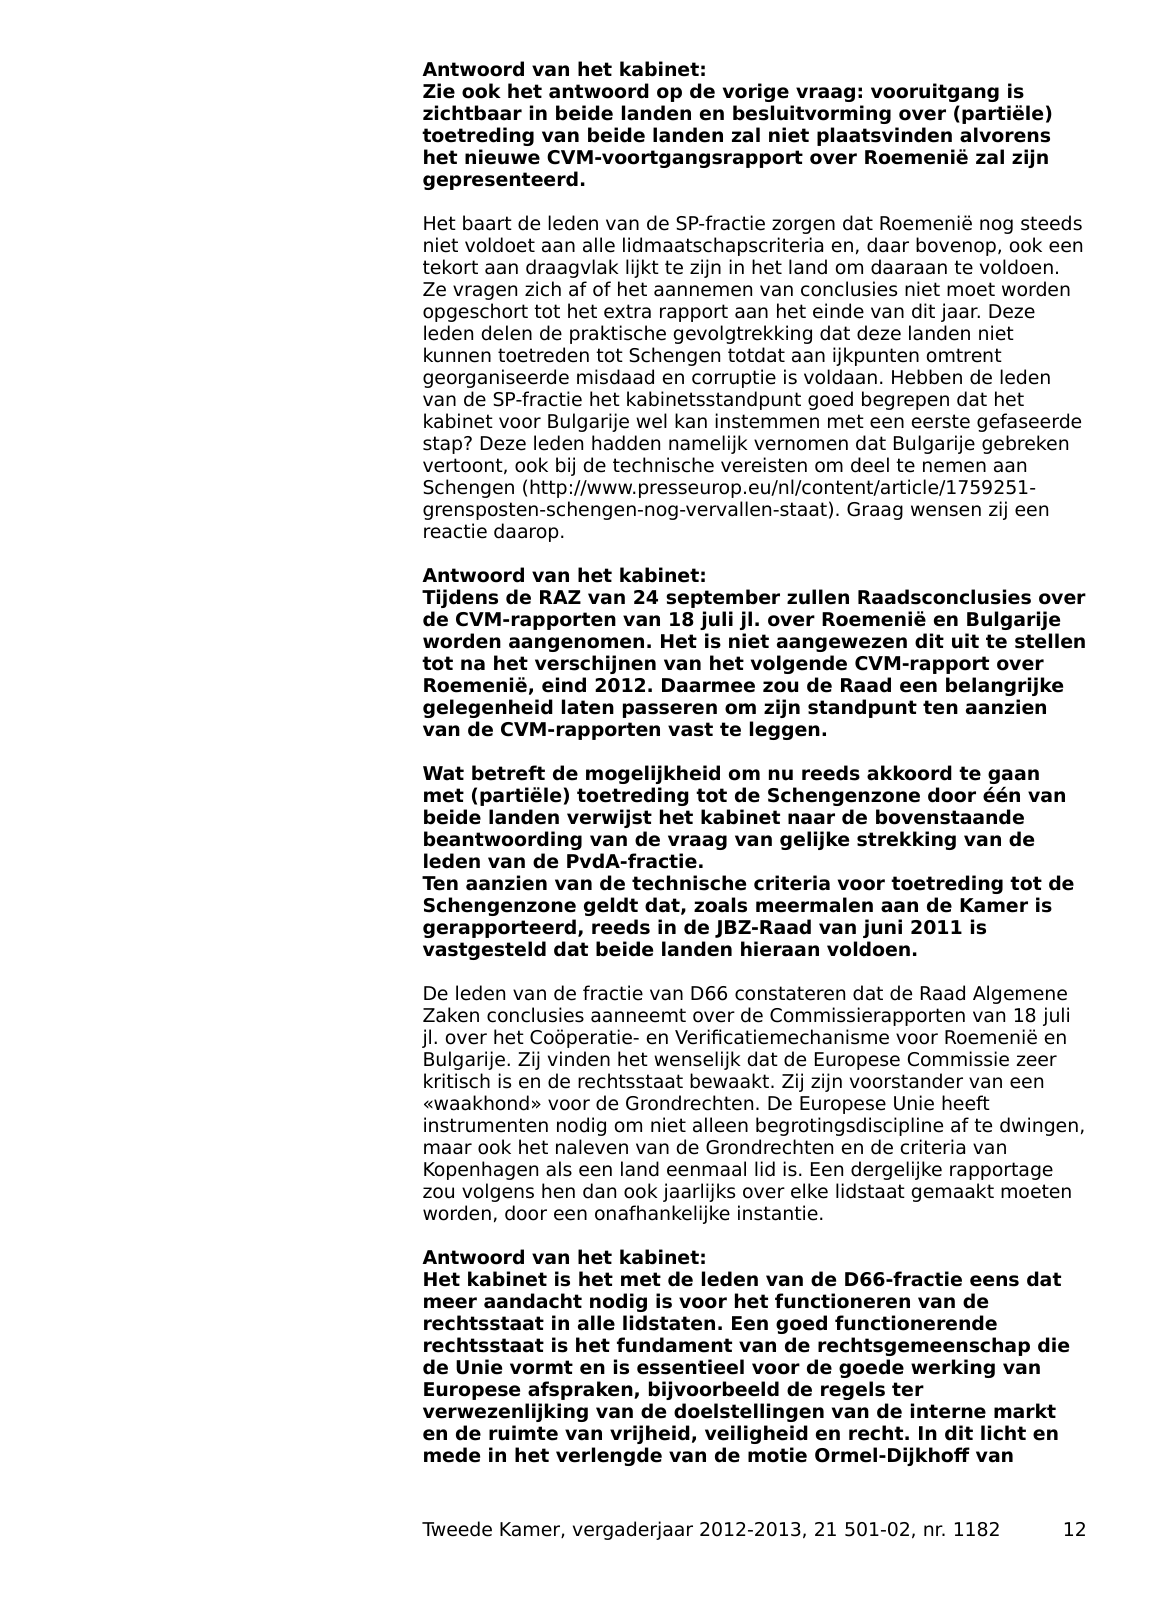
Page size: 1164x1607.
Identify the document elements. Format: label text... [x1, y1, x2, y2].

text Wat betreft de mogelijkheid om nu reeds akkoord te gaan met (partiële) toetreding tot de Schengenzone door één van beide landen verwijst het kabinet naar de bovenstaande beantwoording van de vraag van gelijke strekking van de leden van de PvdA-fractie. [422, 763, 1087, 873]
text Antwoord van het kabinet: [422, 1247, 1087, 1269]
text De leden van de fractie van D66 constateren dat de Raad Algemene Zaken conclusies aanneemt over de Commissierapporten van 18 juli jl. over het Coöperatie- en Verificatiemechanisme voor Roemenië en Bulgarije. Zij vinden het wenselijk dat de Europese Commissie zeer kritisch is en de rechtsstaat bewaakt. Zij zijn voorstander van een «waakhond» voor de Grondrechten. De Europese Unie heeft instrumenten nodig om niet alleen begrotingsdiscipline af te dwingen, maar ook het naleven van de Grondrechten en de criteria van Kopenhagen als een land eenmaal lid is. Een dergelijke rapportage zou volgens hen dan ook jaarlijks over elke lidstaat gemaakt moeten worden, door een onafhankelijke instantie. [422, 983, 1087, 1225]
text Ten aanzien van de technische criteria voor toetreding tot de Schengenzone geldt dat, zoals meermalen aan de Kamer is gerapporteerd, reeds in de JBZ-Raad van juni 2011 is vastgesteld dat beide landen hieraan voldoen. [422, 873, 1087, 961]
text Antwoord van het kabinet: [422, 565, 1087, 587]
text Het kabinet is het met de leden van de D66-fractie eens dat meer aandacht nodig is voor het functioneren van de rechtsstaat in alle lidstaten. Een goed functionerende rechtsstaat is het fundament van de rechtsgemeenschap die de Unie vormt en is essentieel voor de goede werking van Europese afspraken, bijvoorbeeld de regels ter verwezenlijking van de doelstellingen van de interne markt en de ruimte van vrijheid, veiligheid en recht. In dit licht en mede in het verlengde van de motie Ormel-Dijkhoff van [422, 1269, 1087, 1467]
text Tijdens de RAZ van 24 september zullen Raadsconclusies over de CVM-rapporten van 18 juli jl. over Roemenië en Bulgarije worden aangenomen. Het is niet aangewezen dit uit te stellen tot na het verschijnen van het volgende CVM-rapport over Roemenië, eind 2012. Daarmee zou de Raad een belangrijke gelegenheid laten passeren om zijn standpunt ten aanzien van de CVM-rapporten vast te leggen. [422, 587, 1087, 741]
text Zie ook het antwoord op de vorige vraag: vooruitgang is zichtbaar in beide landen en besluitvorming over (partiële) toetreding van beide landen zal niet plaatsvinden alvorens het nieuwe CVM-voortgangsrapport over Roemenië zal zijn gepresenteerd. [422, 81, 1087, 191]
text Het baart de leden van de SP-fractie zorgen dat Roemenië nog steeds niet voldoet aan alle lidmaatschapscriteria en, daar bovenop, ook een tekort aan draagvlak lijkt te zijn in het land om daaraan te voldoen. Ze vragen zich af of het aannemen van conclusies niet moet worden opgeschort tot het extra rapport aan het einde van dit jaar. Deze leden delen de praktische gevolgtrekking dat deze landen niet kunnen toetreden tot Schengen totdat aan ijkpunten omtrent georganiseerde misdaad en corruptie is voldaan. Hebben de leden van de SP-fractie het kabinetsstandpunt goed begrepen dat het kabinet voor Bulgarije wel kan instemmen met een eerste gefaseerde stap? Deze leden hadden namelijk vernomen dat Bulgarije gebreken vertoont, ook bij de technische vereisten om deel te nemen aan Schengen (http://www.presseurop.eu/nl/content/article/1759251-grensposten-schengen-nog-vervallen-staat). Graag wensen zij een reactie daarop. [422, 213, 1087, 543]
text Antwoord van het kabinet: [422, 59, 1087, 81]
